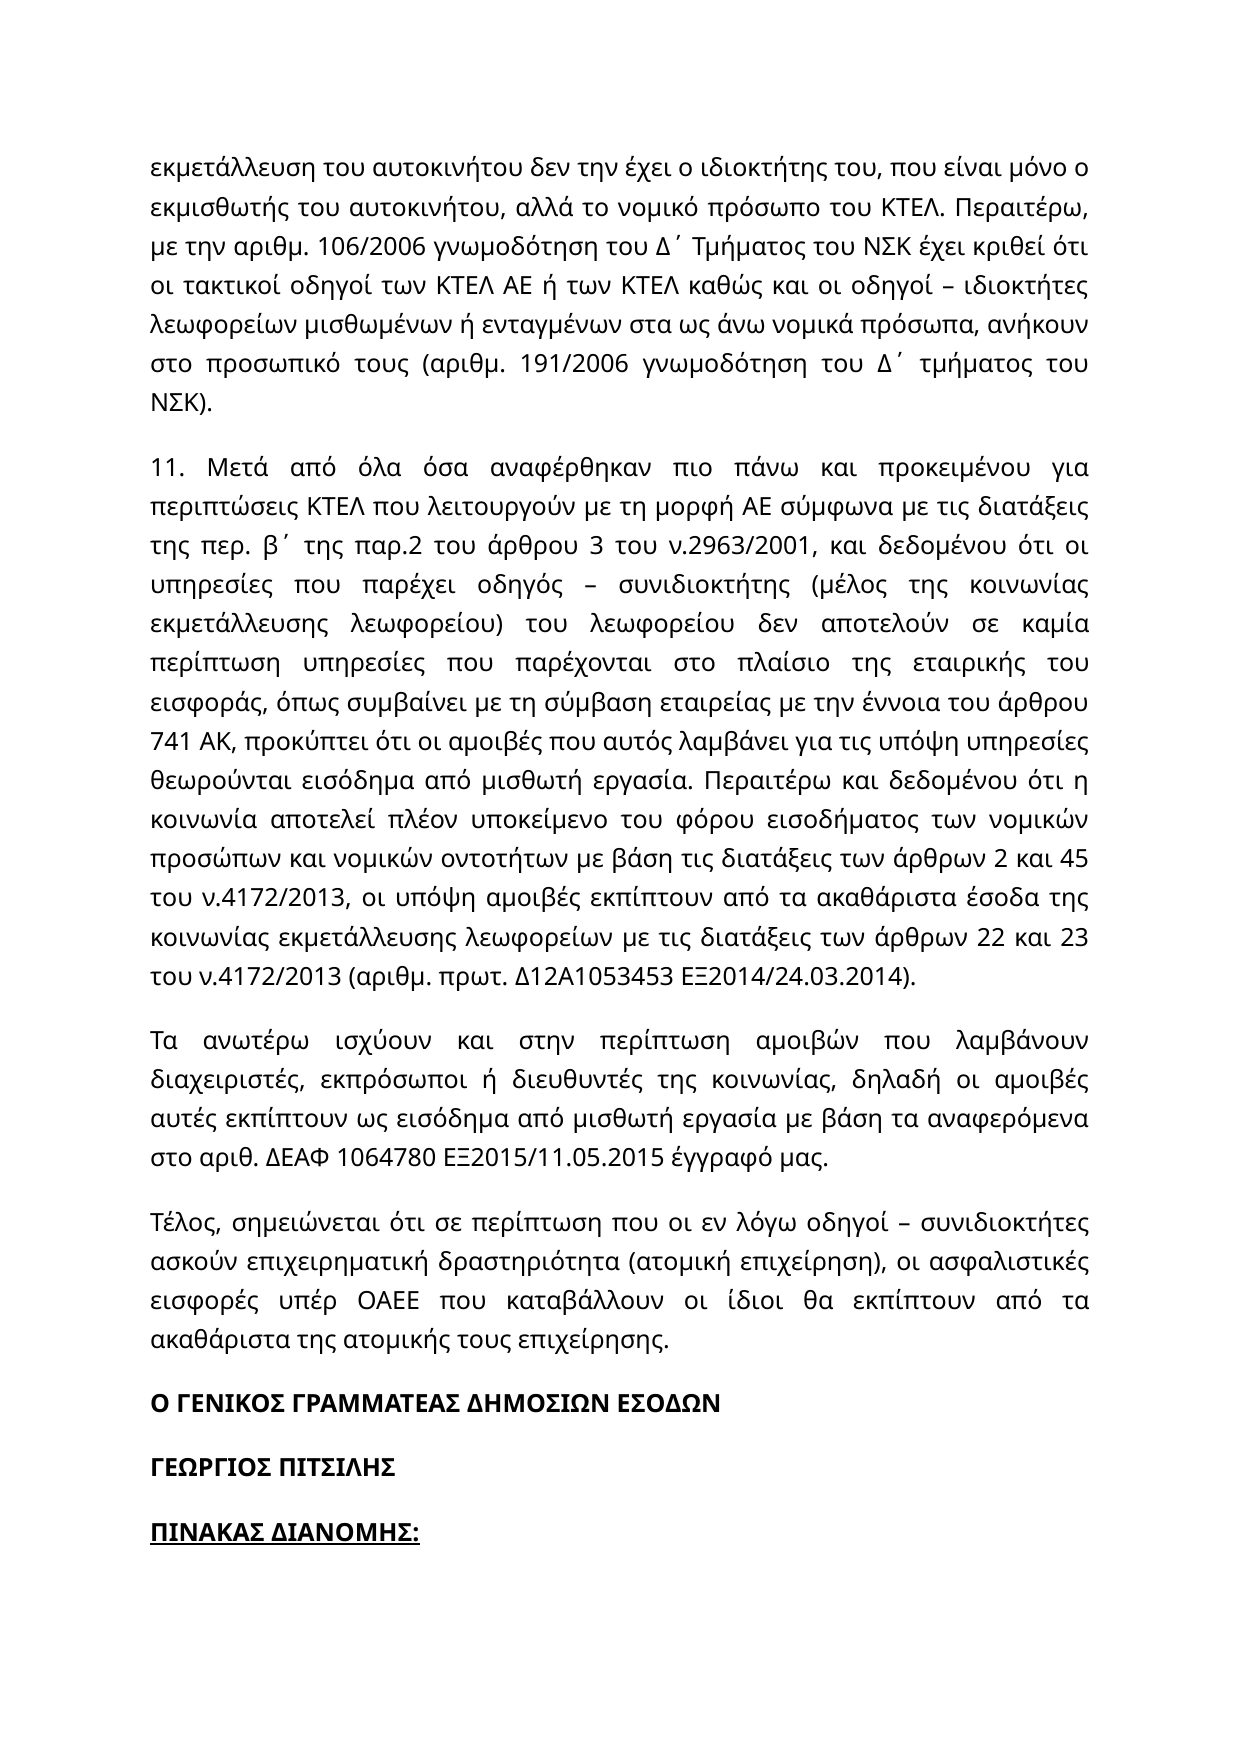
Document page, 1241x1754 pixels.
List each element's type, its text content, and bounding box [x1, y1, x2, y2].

text 11. Μετά από όλα όσα αναφέρθηκαν πιο πάνω και προκειμένου για περιπτώσεις ΚΤΕΛ που λειτουργούν με τη μορφή ΑΕ σύμφωνα με τις διατάξεις της περ. β΄ της παρ.2 του άρθρου 3 του ν.2963/2001, και δεδομένου ότι οι υπηρεσίες που παρέχει οδηγός – συνιδιοκτήτης (μέλος της κοινωνίας εκμετάλλευσης λεωφορείου) του λεωφορείου δεν αποτελούν σε καμία περίπτωση υπηρεσίες που παρέχονται στο πλαίσιο της εταιρικής του εισφοράς, όπως συμβαίνει με τη σύμβαση εταιρείας με την έννοια του άρθρου 741 ΑΚ, προκύπτει ότι οι αμοιβές που αυτός λαμβάνει για τις υπόψη υπηρεσίες θεωρούνται εισόδημα από μισθωτή εργασία. Περαιτέρω και δεδομένου ότι η κοινωνία αποτελεί πλέον υποκείμενο του φόρου εισοδήματος των νομικών προσώπων και νομικών οντοτήτων με βάση τις διατάξεις των άρθρων 2 και 45 του ν.4172/2013, οι υπόψη αμοιβές εκπίπτουν από τα ακαθάριστα έσοδα της κοινωνίας εκμετάλλευσης λεωφορείων με τις διατάξεις των άρθρων 22 και 23 του ν.4172/2013 (αριθμ. πρωτ. Δ12Α1053453 ΕΞ2014/24.03.2014). [150, 449, 1090, 992]
text ΓΕΩΡΓΙΟΣ ΠΙΤΣΙΛΗΣ [150, 1450, 1090, 1484]
text Τα ανωτέρω ισχύουν και στην περίπτωση αμοιβών που λαμβάνουν διαχειριστές, εκπρόσωποι ή διευθυντές της κοινωνίας, δηλαδή οι αμοιβές αυτές εκπίπτουν ως εισόδημα από μισθωτή εργασία με βάση τα αναφερόμενα στο αριθ. ΔΕΑΦ 1064780 ΕΞ2015/11.05.2015 έγγραφό μας. [150, 1022, 1090, 1174]
text ΠΙΝΑΚΑΣ ΔΙΑΝΟΜΗΣ: [150, 1514, 1090, 1548]
text εκμετάλλευση του αυτοκινήτου δεν την έχει ο ιδιοκτήτης του, που είναι μόνο ο εκμισθωτής του αυτοκινήτου, αλλά το νομικό πρόσωπο του ΚΤΕΛ. Περαιτέρω, με την αριθμ. 106/2006 γνωμοδότηση του Δ΄ Τμήματος του ΝΣΚ έχει κριθεί ότι οι τακτικοί οδηγοί των ΚΤΕΛ ΑΕ ή των ΚΤΕΛ καθώς και οι οδηγοί – ιδιοκτήτες λεωφορείων μισθωμένων ή ενταγμένων στα ως άνω νομικά πρόσωπα, ανήκουν στο προσωπικό τους (αριθμ. 191/2006 γνωμοδότηση του Δ΄ τμήματος του ΝΣΚ). [150, 150, 1090, 419]
text Τέλος, σημειώνεται ότι σε περίπτωση που οι εν λόγω οδηγοί – συνιδιοκτήτες ασκούν επιχειρηματική δραστηριότητα (ατομική επιχείρηση), οι ασφαλιστικές εισφορές υπέρ ΟΑΕΕ που καταβάλλουν οι ίδιοι θα εκπίπτουν από τα ακαθάριστα της ατομικής τους επιχείρησης. [150, 1204, 1090, 1356]
text Ο ΓΕΝΙΚΟΣ ΓΡΑΜΜΑΤΕΑΣ ΔΗΜΟΣΙΩΝ ΕΣΟΔΩΝ [150, 1386, 1090, 1420]
